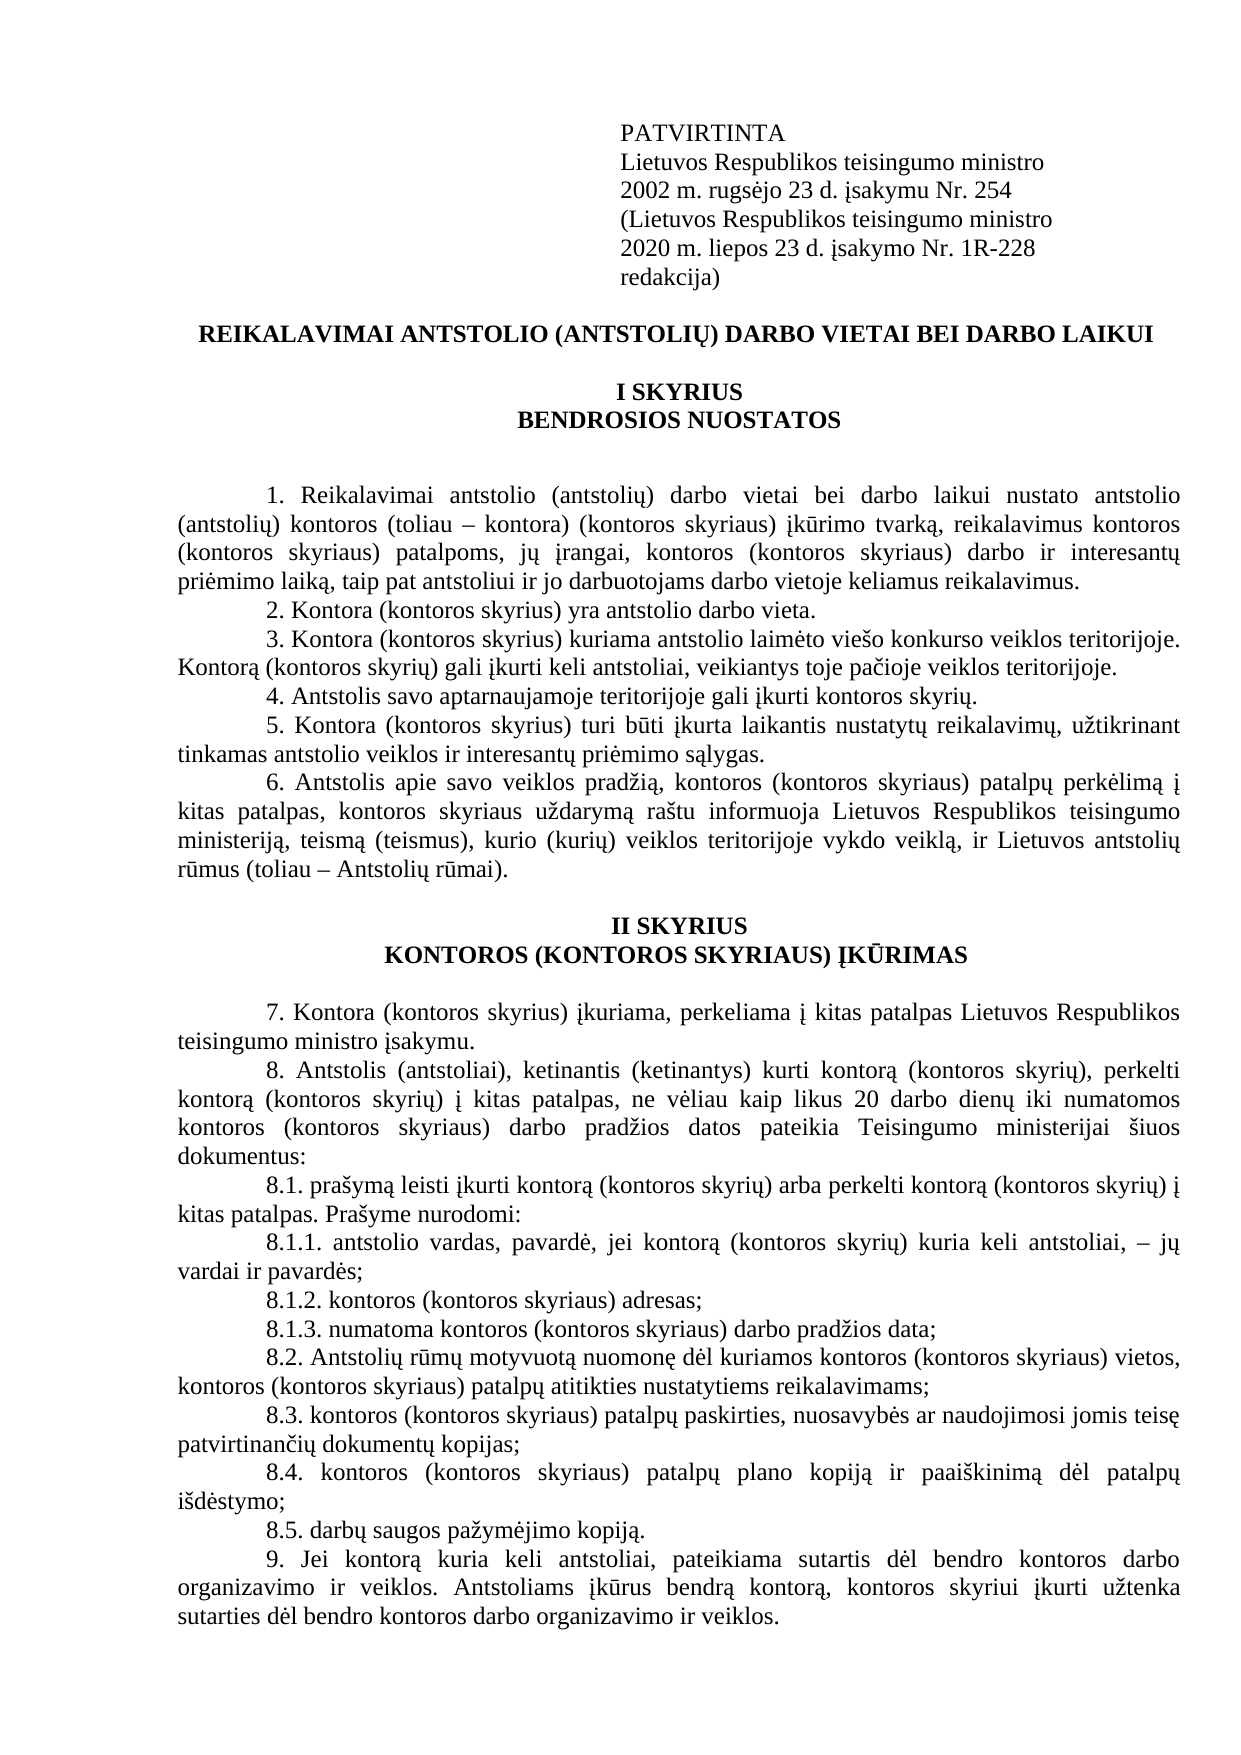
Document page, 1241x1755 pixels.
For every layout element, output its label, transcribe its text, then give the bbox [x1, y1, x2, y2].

text 2020 m. liepos 23 d. įsakymo Nr. 1R-228 [620, 233, 1181, 262]
text REIKALAVIMAI ANTSTOLIO (ANTSTOLIŲ) DARBO VIETAI BEI DARBO LAIKUI [177, 319, 1181, 348]
text 4. Antstolis savo aptarnaujamoje teritorijoje gali įkurti kontoros skyrių. [177, 681, 1181, 710]
text 8.1. prašymą leisti įkurti kontorą (kontoros skyrių) arba perkelti kontorą (kontoros skyrių) į kitas patalpas. Prašyme nurodomi: [177, 1170, 1181, 1227]
text 3. Kontora (kontoros skyrius) kuriama antstolio laimėto viešo konkurso veiklos teritorijoje. Kontorą (kontoros skyrių) gali įkurti keli antstoliai, veikiantys toje pačioje veiklos teritorijoje. [177, 624, 1181, 681]
text I SKYRIUS [177, 377, 1181, 406]
text Lietuvos Respublikos teisingumo ministro [620, 147, 1181, 176]
text 2. Kontora (kontoros skyrius) yra antstolio darbo vieta. [177, 595, 1181, 624]
text 8.5. darbų saugos pažymėjimo kopiją. [177, 1515, 1181, 1544]
text 6. Antstolis apie savo veiklos pradžią, kontoros (kontoros skyriaus) patalpų perkėlimą į kitas patalpas, kontoros skyriaus uždarymą raštu informuoja Lietuvos Respublikos teisingumo ministeriją, teismą (teismus), kurio (kurių) veiklos teritorijoje vykdo veiklą, ir Lietuvos antstolių rūmus (toliau – Antstolių rūmai). [177, 767, 1181, 882]
text 8.4. kontoros (kontoros skyriaus) patalpų plano kopiją ir paaiškinimą dėl patalpų išdėstymo; [177, 1457, 1181, 1515]
text KONTOROS (KONTOROS SKYRIAUS) ĮKŪRIMAS [177, 940, 1181, 969]
text II SKYRIUS [177, 911, 1181, 940]
text PATVIRTINTA [620, 118, 1181, 147]
text 8.2. Antstolių rūmų motyvuotą nuomonę dėl kuriamos kontoros (kontoros skyriaus) vietos, kontoros (kontoros skyriaus) patalpų atitikties nustatytiems reikalavimams; [177, 1342, 1181, 1400]
text (Lietuvos Respublikos teisingumo ministro [620, 204, 1181, 233]
text 8. Antstolis (antstoliai), ketinantis (ketinantys) kurti kontorą (kontoros skyrių), perkelti kontorą (kontoros skyrių) į kitas patalpas, ne vėliau kaip likus 20 darbo dienų iki numatomos kontoros (kontoros skyriaus) darbo pradžios datos pateikia Teisingumo ministerijai šiuos dokumentus: [177, 1055, 1181, 1170]
text 8.1.1. antstolio vardas, pavardė, jei kontorą (kontoros skyrių) kuria keli antstoliai, – jų vardai ir pavardės; [177, 1227, 1181, 1285]
text 8.3. kontoros (kontoros skyriaus) patalpų paskirties, nuosavybės ar naudojimosi jomis teisę patvirtinančių dokumentų kopijas; [177, 1400, 1181, 1457]
text 5. Kontora (kontoros skyrius) turi būti įkurta laikantis nustatytų reikalavimų, užtikrinant tinkamas antstolio veiklos ir interesantų priėmimo sąlygas. [177, 710, 1181, 767]
text 8.1.3. numatoma kontoros (kontoros skyriaus) darbo pradžios data; [177, 1314, 1181, 1342]
text BENDROSIOS NUOSTATOS [177, 406, 1181, 434]
text 9. Jei kontorą kuria keli antstoliai, pateikiama sutartis dėl bendro kontoros darbo organizavimo ir veiklos. Antstoliams įkūrus bendrą kontorą, kontoros skyriui įkurti užtenka sutarties dėl bendro kontoros darbo organizavimo ir veiklos. [177, 1544, 1181, 1630]
text 8.1.2. kontoros (kontoros skyriaus) adresas; [177, 1285, 1181, 1314]
text 2002 m. rugsėjo 23 d. įsakymu Nr. 254 [620, 176, 1181, 204]
text 1. Reikalavimai antstolio (antstolių) darbo vietai bei darbo laikui nustato antstolio (antstolių) kontoros (toliau – kontora) (kontoros skyriaus) įkūrimo tvarką, reikalavimus kontoros (kontoros skyriaus) patalpoms, jų įrangai, kontoros (kontoros skyriaus) darbo ir interesantų priėmimo laiką, taip pat antstoliui ir jo darbuotojams darbo vietoje keliamus reikalavimus. [177, 480, 1181, 595]
text 7. Kontora (kontoros skyrius) įkuriama, perkeliama į kitas patalpas Lietuvos Respublikos teisingumo ministro įsakymu. [177, 997, 1181, 1055]
text redakcija) [620, 262, 1181, 291]
